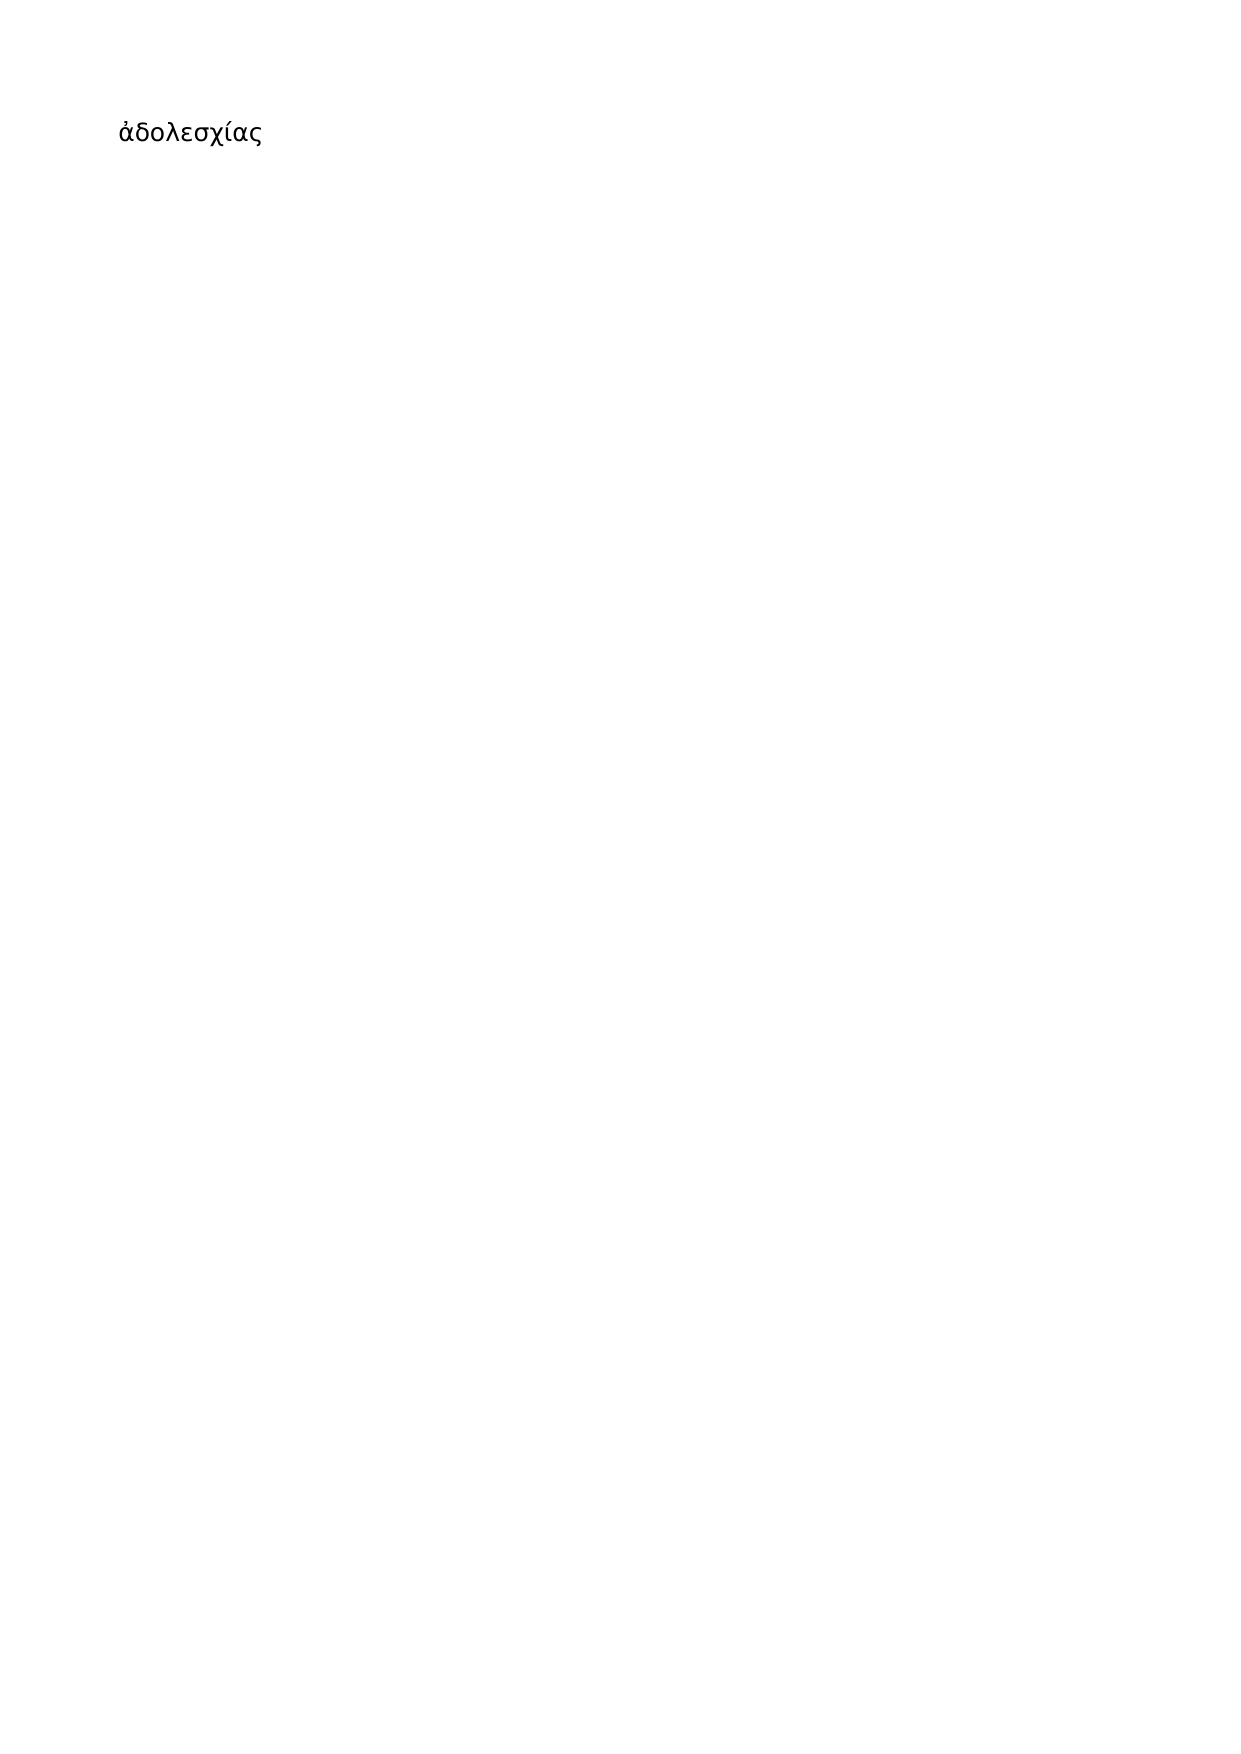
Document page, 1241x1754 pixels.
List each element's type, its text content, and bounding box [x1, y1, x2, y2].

text ἀδολεσχίας [118, 118, 1122, 147]
